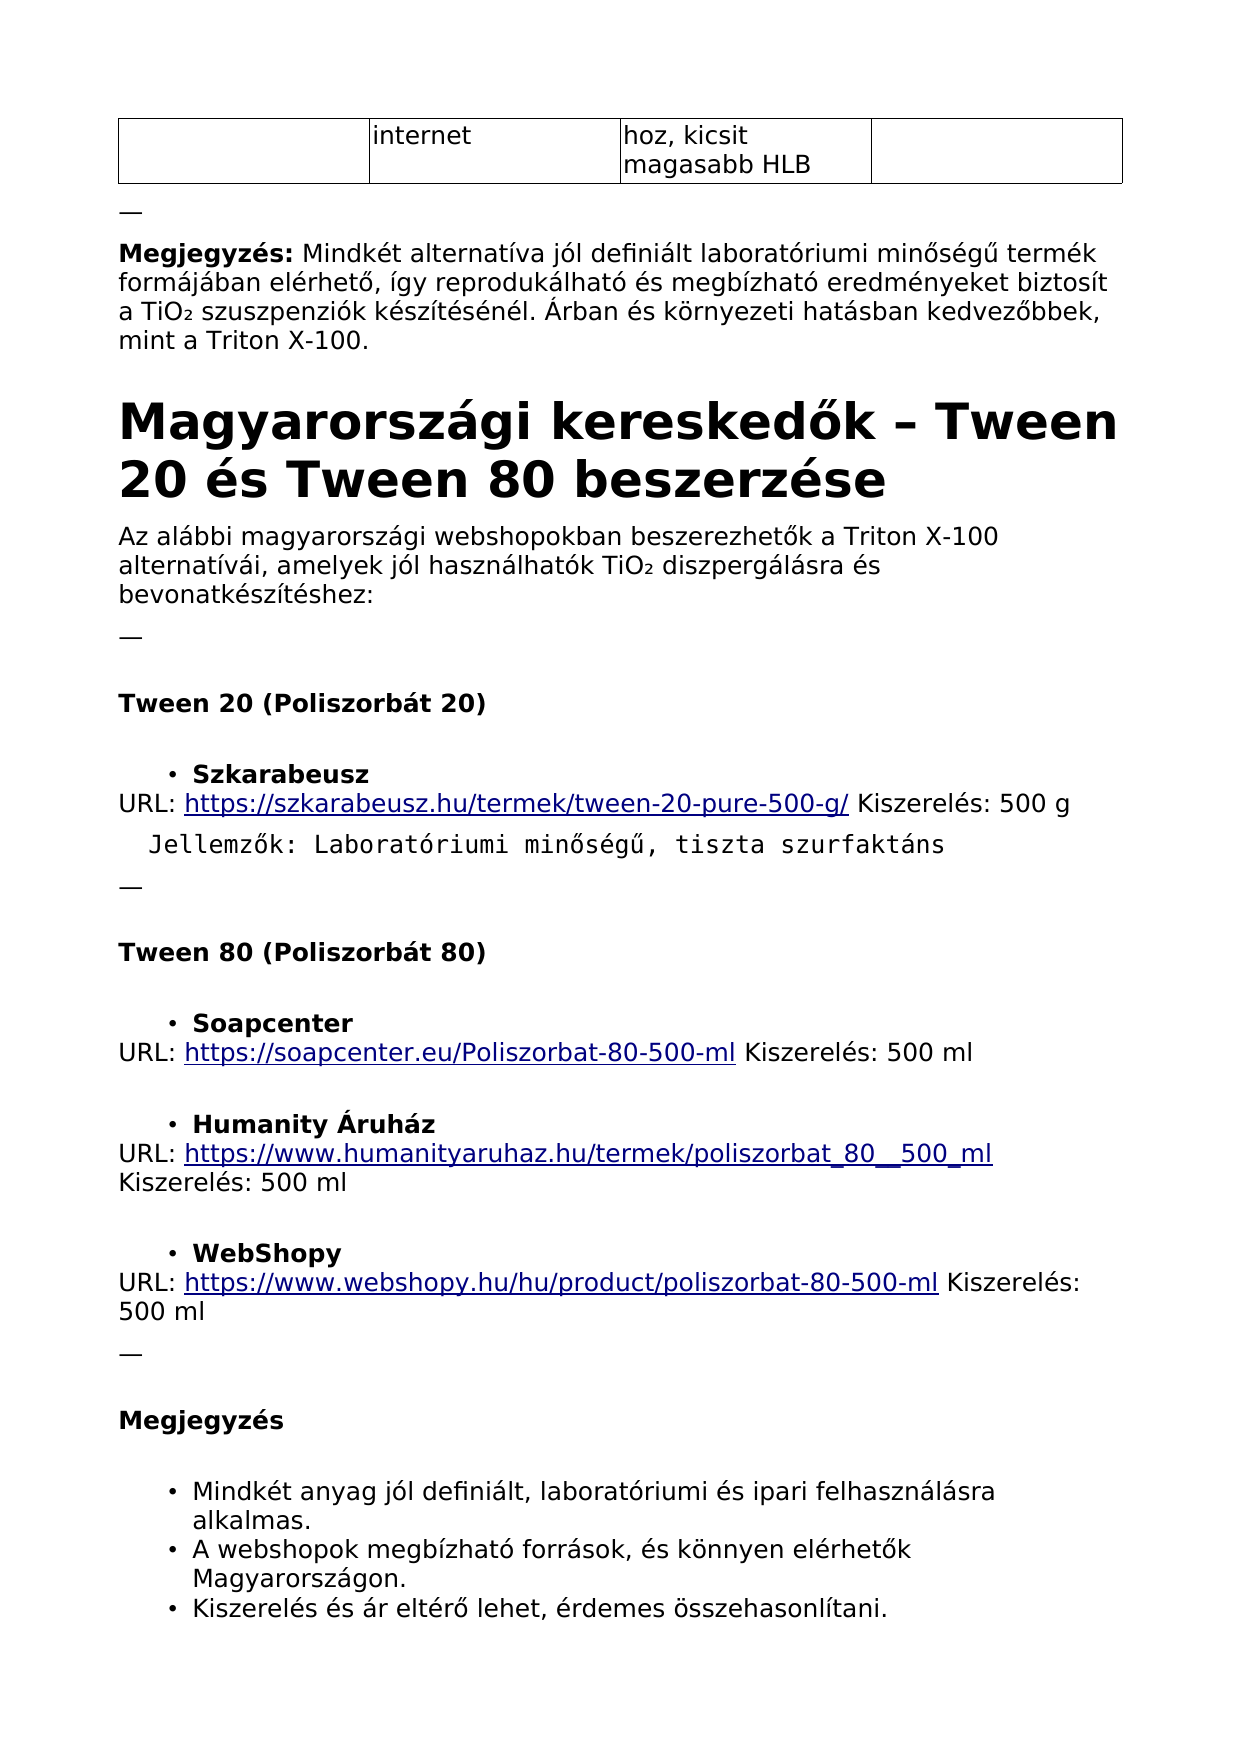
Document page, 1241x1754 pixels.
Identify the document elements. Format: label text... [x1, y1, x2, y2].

table_cell hoz, kicsit magasabb HLB [621, 119, 871, 182]
text Az alábbi magyarországi webshopokban beszerezhetők a Triton X-100 alternatívái, amelyek jól használhatók TiO₂ diszpergálásra és bevonatkészítéshez: [118, 522, 1122, 609]
text URL: https://www.humanityaruhaz.hu/termek/poliszorbat_80__500_ml Kiszerelés: 500 ml [118, 1139, 1122, 1197]
table_cell [872, 119, 1122, 182]
list WebShopy [177, 1239, 1122, 1268]
text Jellemzők: Laboratóriumi minőségű, tiszta szurfaktáns [118, 831, 1122, 860]
subtitle Tween 20 (Poliszorbát 20) [118, 689, 1122, 718]
text — [118, 872, 1122, 901]
list Humanity Áruház [177, 1110, 1122, 1139]
text Megjegyzés: Mindkét alternatíva jól definiált laboratóriumi minőségű termék formájában elérhető, így reprodukálható és megbízható eredményeket biztosít a TiO₂ szuszpenziók készítésénél. Árban és környezeti hatásban kedvezőbbek, mint a Triton X-100. [118, 239, 1122, 356]
table_cell [119, 119, 369, 182]
text URL: https://soapcenter.eu/Poliszorbat-80-500-ml Kiszerelés: 500 ml [118, 1039, 1122, 1068]
subtitle Tween 80 (Poliszorbát 80) [118, 938, 1122, 967]
list Soapcenter [177, 1009, 1122, 1039]
table_cell internet [370, 119, 620, 182]
subtitle Megjegyzés [118, 1406, 1122, 1435]
subtitle Magyarországi kereskedők – Tween 20 és Tween 80 beszerzése [118, 393, 1122, 509]
text URL: https://szkarabeusz.hu/termek/tween-20-pure-500-g/ Kiszerelés: 500 g [118, 789, 1122, 818]
text URL: https://www.webshopy.hu/hu/product/poliszorbat-80-500-ml Kiszerelés: 500 ml [118, 1268, 1122, 1327]
text — [118, 197, 1122, 226]
list Szkarabeusz [177, 760, 1122, 789]
text — [118, 1339, 1122, 1368]
list A webshopok megbízható források, és könnyen elérhetők Magyarországon. [177, 1535, 1122, 1594]
list Kiszerelés és ár eltérő lehet, érdemes összehasonlítani. [177, 1594, 1122, 1623]
text — [118, 622, 1122, 651]
list Mindkét anyag jól definiált, laboratóriumi és ipari felhasználásra alkalmas. [177, 1477, 1122, 1535]
